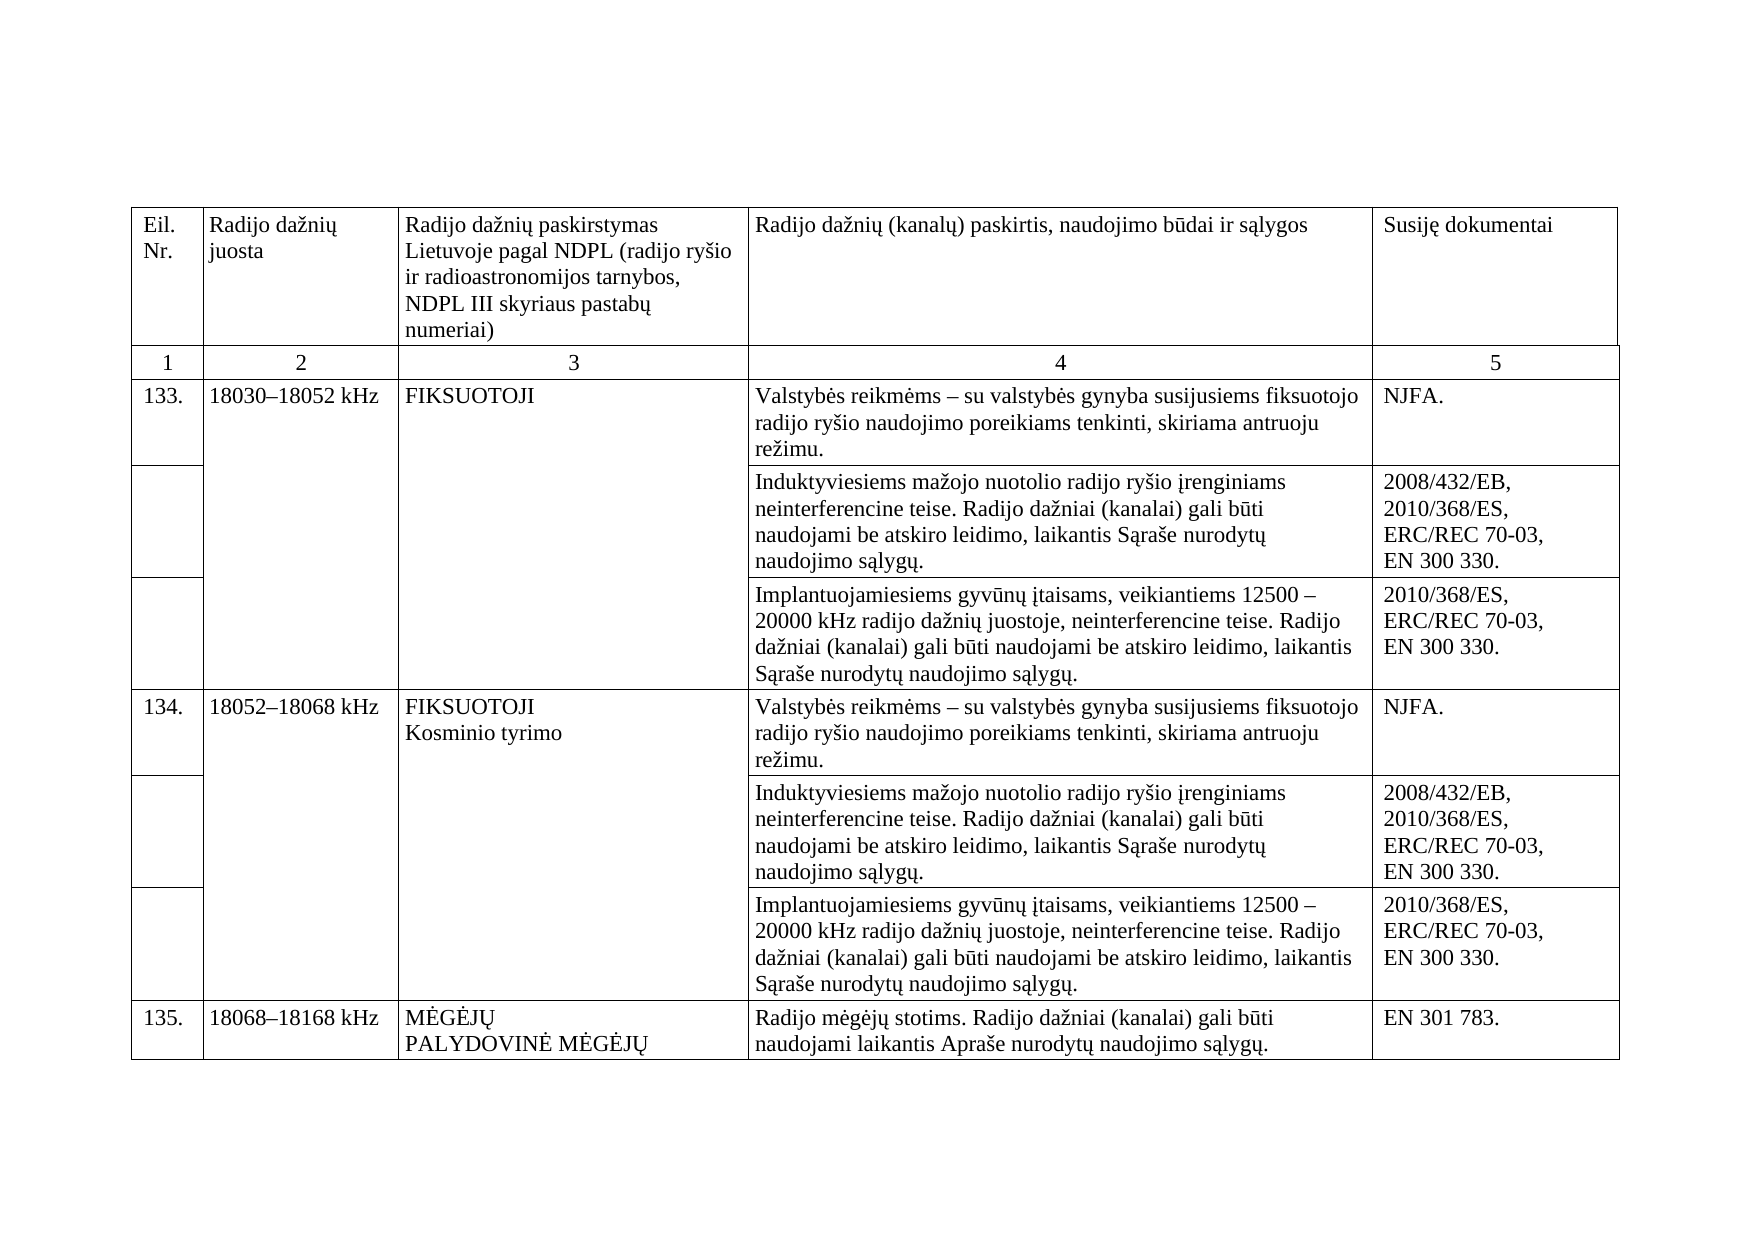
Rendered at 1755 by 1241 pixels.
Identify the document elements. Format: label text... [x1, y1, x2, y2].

table_cell 134. [132, 690, 203, 775]
table_cell 18030–18052 kHz [204, 380, 398, 689]
table_cell 135. [132, 1001, 203, 1059]
table_header Radijo dažnių juosta [204, 208, 398, 345]
table_cell [132, 776, 203, 887]
table_cell 18068–18168 kHz [204, 1001, 398, 1059]
table_cell 2010/368/ES, ERC/REC 70-03, EN 300 330. [1373, 578, 1619, 689]
table_cell 2008/432/EB, 2010/368/ES, ERC/REC 70-03, EN 300 330. [1373, 466, 1619, 577]
table_header Radijo dažnių paskirstymas Lietuvoje pagal NDPL (radijo ryšio ir radioastronomijos tarnybos, NDPL III skyriaus pastabų numeriai) [399, 208, 748, 345]
table_cell 2008/432/EB, 2010/368/ES, ERC/REC 70-03, EN 300 330. [1373, 776, 1619, 887]
table_cell 18052–18068 kHz [204, 690, 398, 999]
table_header Susiję dokumentai [1373, 208, 1617, 345]
table_cell Radijo mėgėjų stotims. Radijo dažniai (kanalai) gali būti naudojami laikantis Apraše nurodytų naudojimo sąlygų. [749, 1001, 1372, 1059]
table_header Eil. Nr. [132, 208, 203, 345]
table_cell 133. [132, 380, 203, 464]
table_cell Implantuojamiesiems gyvūnų įtaisams, veikiantiems 12500 – 20000 kHz radijo dažnių juostoje, neinterferencine teise. Radijo dažniai (kanalai) gali būti naudojami be atskiro leidimo, laikantis Sąraše nurodytų naudojimo sąlygų. [749, 578, 1372, 689]
table_cell Implantuojamiesiems gyvūnų įtaisams, veikiantiems 12500 – 20000 kHz radijo dažnių juostoje, neinterferencine teise. Radijo dažniai (kanalai) gali būti naudojami be atskiro leidimo, laikantis Sąraše nurodytų naudojimo sąlygų. [749, 888, 1372, 999]
table_cell NJFA. [1373, 380, 1619, 464]
table_cell FIKSUOTOJI Kosminio tyrimo [399, 690, 748, 999]
table_cell NJFA. [1373, 690, 1619, 775]
table_cell [132, 578, 203, 689]
table_cell Induktyviesiems mažojo nuotolio radijo ryšio įrenginiams neinterferencine teise. Radijo dažniai (kanalai) gali būti naudojami be atskiro leidimo, laikantis Sąraše nurodytų naudojimo sąlygų. [749, 466, 1372, 577]
table_cell 5 [1373, 346, 1619, 378]
table_cell [132, 466, 203, 577]
table_cell 3 [399, 346, 748, 378]
table_cell MĖGĖJŲ PALYDOVINĖ MĖGĖJŲ [399, 1001, 748, 1059]
table_cell 1 [132, 346, 203, 378]
table_cell Induktyviesiems mažojo nuotolio radijo ryšio įrenginiams neinterferencine teise. Radijo dažniai (kanalai) gali būti naudojami be atskiro leidimo, laikantis Sąraše nurodytų naudojimo sąlygų. [749, 776, 1372, 887]
table_cell Valstybės reikmėms – su valstybės gynyba susijusiems fiksuotojo radijo ryšio naudojimo poreikiams tenkinti, skiriama antruoju režimu. [749, 690, 1372, 775]
table_cell EN 301 783. [1373, 1001, 1619, 1059]
table_cell 4 [749, 346, 1372, 378]
table_cell [132, 888, 203, 999]
table_cell FIKSUOTOJI [399, 380, 748, 689]
table_cell 2010/368/ES, ERC/REC 70-03, EN 300 330. [1373, 888, 1619, 999]
table_cell Valstybės reikmėms – su valstybės gynyba susijusiems fiksuotojo radijo ryšio naudojimo poreikiams tenkinti, skiriama antruoju režimu. [749, 380, 1372, 464]
table_cell 2 [204, 346, 398, 378]
table_header Radijo dažnių (kanalų) paskirtis, naudojimo būdai ir sąlygos [749, 208, 1372, 345]
